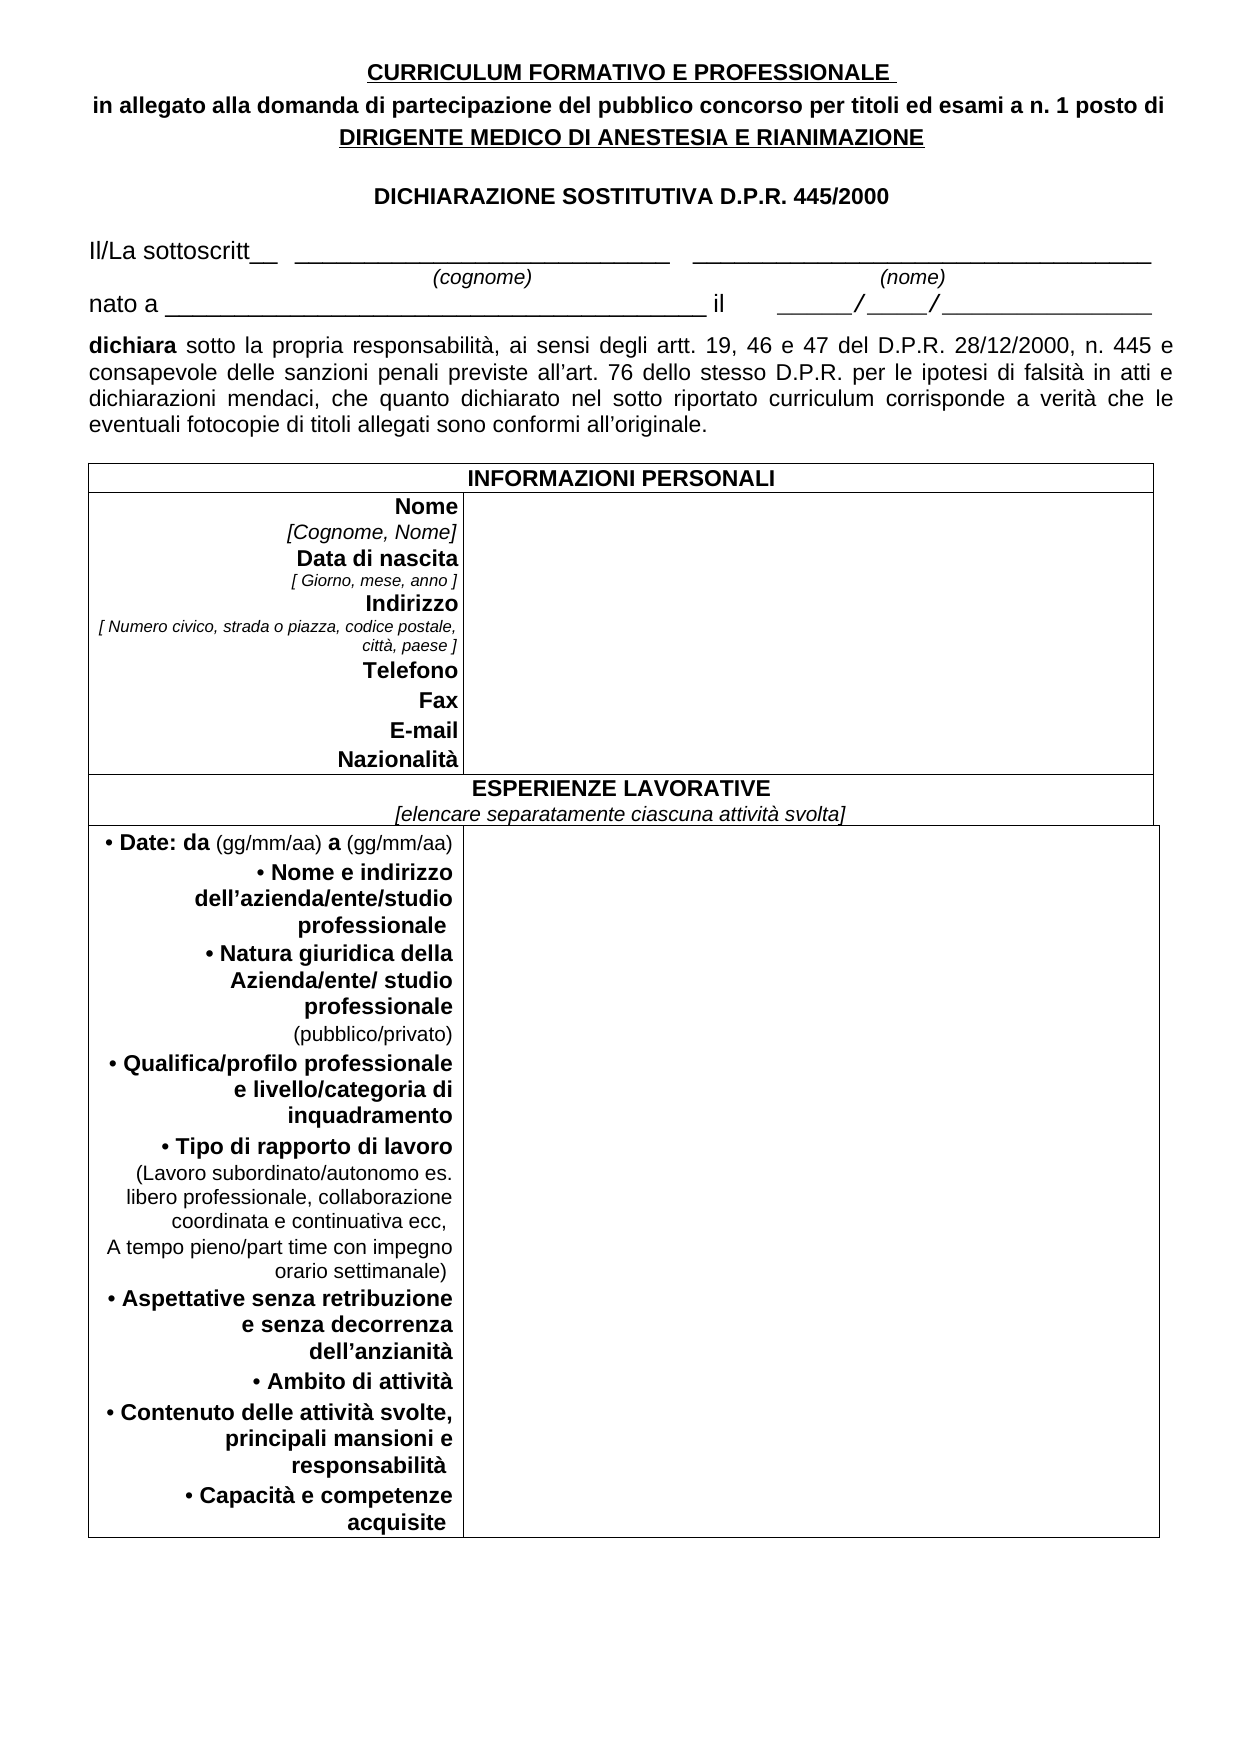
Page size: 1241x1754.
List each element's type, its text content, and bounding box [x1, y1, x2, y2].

table_cell • Capacità e competenze acquisite [89, 1480, 463, 1537]
table_cell • Contenuto delle attività svolte, principali mansioni e responsabilità [89, 1397, 463, 1480]
table_cell [464, 857, 1159, 1047]
text (cognome) (nome) [89, 265, 1174, 289]
table_cell [464, 1366, 1159, 1397]
table_cell [1154, 685, 1159, 714]
table_cell [1154, 774, 1159, 825]
table_header [1154, 463, 1159, 492]
table_cell [464, 1283, 1159, 1366]
table_header INFORMAZIONI PERSONALI [89, 464, 1153, 492]
text DIRIGENTE MEDICO DI ANESTESIA E RIANIMAZIONE [89, 124, 1174, 151]
table_cell [1154, 715, 1159, 744]
table_cell [464, 1397, 1159, 1480]
table_cell [1154, 655, 1159, 685]
text nato a _______________________________________ il _____/____/______________ [89, 289, 1174, 319]
table_cell Nome [Cognome, Nome] [89, 493, 463, 544]
table_cell • Date: da (gg/mm/aa) a (gg/mm/aa) [89, 826, 463, 857]
table_cell [1154, 744, 1159, 774]
table_cell Data di nascita [ Giorno, mese, anno ] Indirizzo [ Numero civico, strada o piazza, codice postale, città, paese ] [89, 544, 463, 655]
table_cell Telefono [89, 655, 463, 685]
table_cell [464, 1480, 1159, 1537]
table_cell [1154, 544, 1159, 655]
text CURRICULUM FORMATIVO E PROFESSIONALE [89, 59, 1174, 85]
table_cell • Tipo di rapporto di lavoro (Lavoro subordinato/autonomo es. libero professionale, collaborazione coordinata e continuativa ecc, A tempo pieno/part time con impegno orario settimanale) [89, 1131, 463, 1283]
text in allegato alla domanda di partecipazione del pubblico concorso per titoli ed esami a n. 1 posto di [89, 92, 1174, 118]
text Il/La sottoscritt__ ___________________________ _________________________________ [89, 236, 1174, 265]
text dichiara sotto la propria responsabilità, ai sensi degli artt. 19, 46 e 47 del D.P.R. 28/12/2000, n. 445 e consapevole delle sanzioni penali previste all’art. 76 dello stesso D.P.R. per le ipotesi di falsità in atti e dichiarazioni mendaci, che quanto dichiarato nel sotto riportato curriculum corrisponde a verità che le eventuali fotocopie di titoli allegati sono conformi all’originale. [89, 332, 1174, 437]
table_cell Nazionalità [89, 744, 463, 774]
table_cell • Aspettative senza retribuzione e senza decorrenza dell’anzianità [89, 1283, 463, 1366]
table_cell • Nome e indirizzo dell’azienda/ente/studio professionale • Natura giuridica della Azienda/ente/ studio professionale (pubblico/privato) [89, 857, 463, 1047]
table_cell [1154, 492, 1159, 544]
table_cell • Ambito di attività [89, 1366, 463, 1397]
table_cell ESPERIENZE LAVORATIVE [elencare separatamente ciascuna attività svolta] [89, 775, 1153, 825]
table_cell Fax [89, 685, 463, 714]
table_cell [464, 1131, 1159, 1283]
table_cell [464, 1048, 1159, 1131]
text DICHIARAZIONE SOSTITUTIVA D.P.R. 445/2000 [89, 183, 1174, 209]
table_cell [464, 826, 1159, 857]
table_cell • Qualifica/profilo professionale e livello/categoria di inquadramento [89, 1048, 463, 1131]
table_cell [464, 493, 1153, 774]
table_cell E-mail [89, 715, 463, 744]
